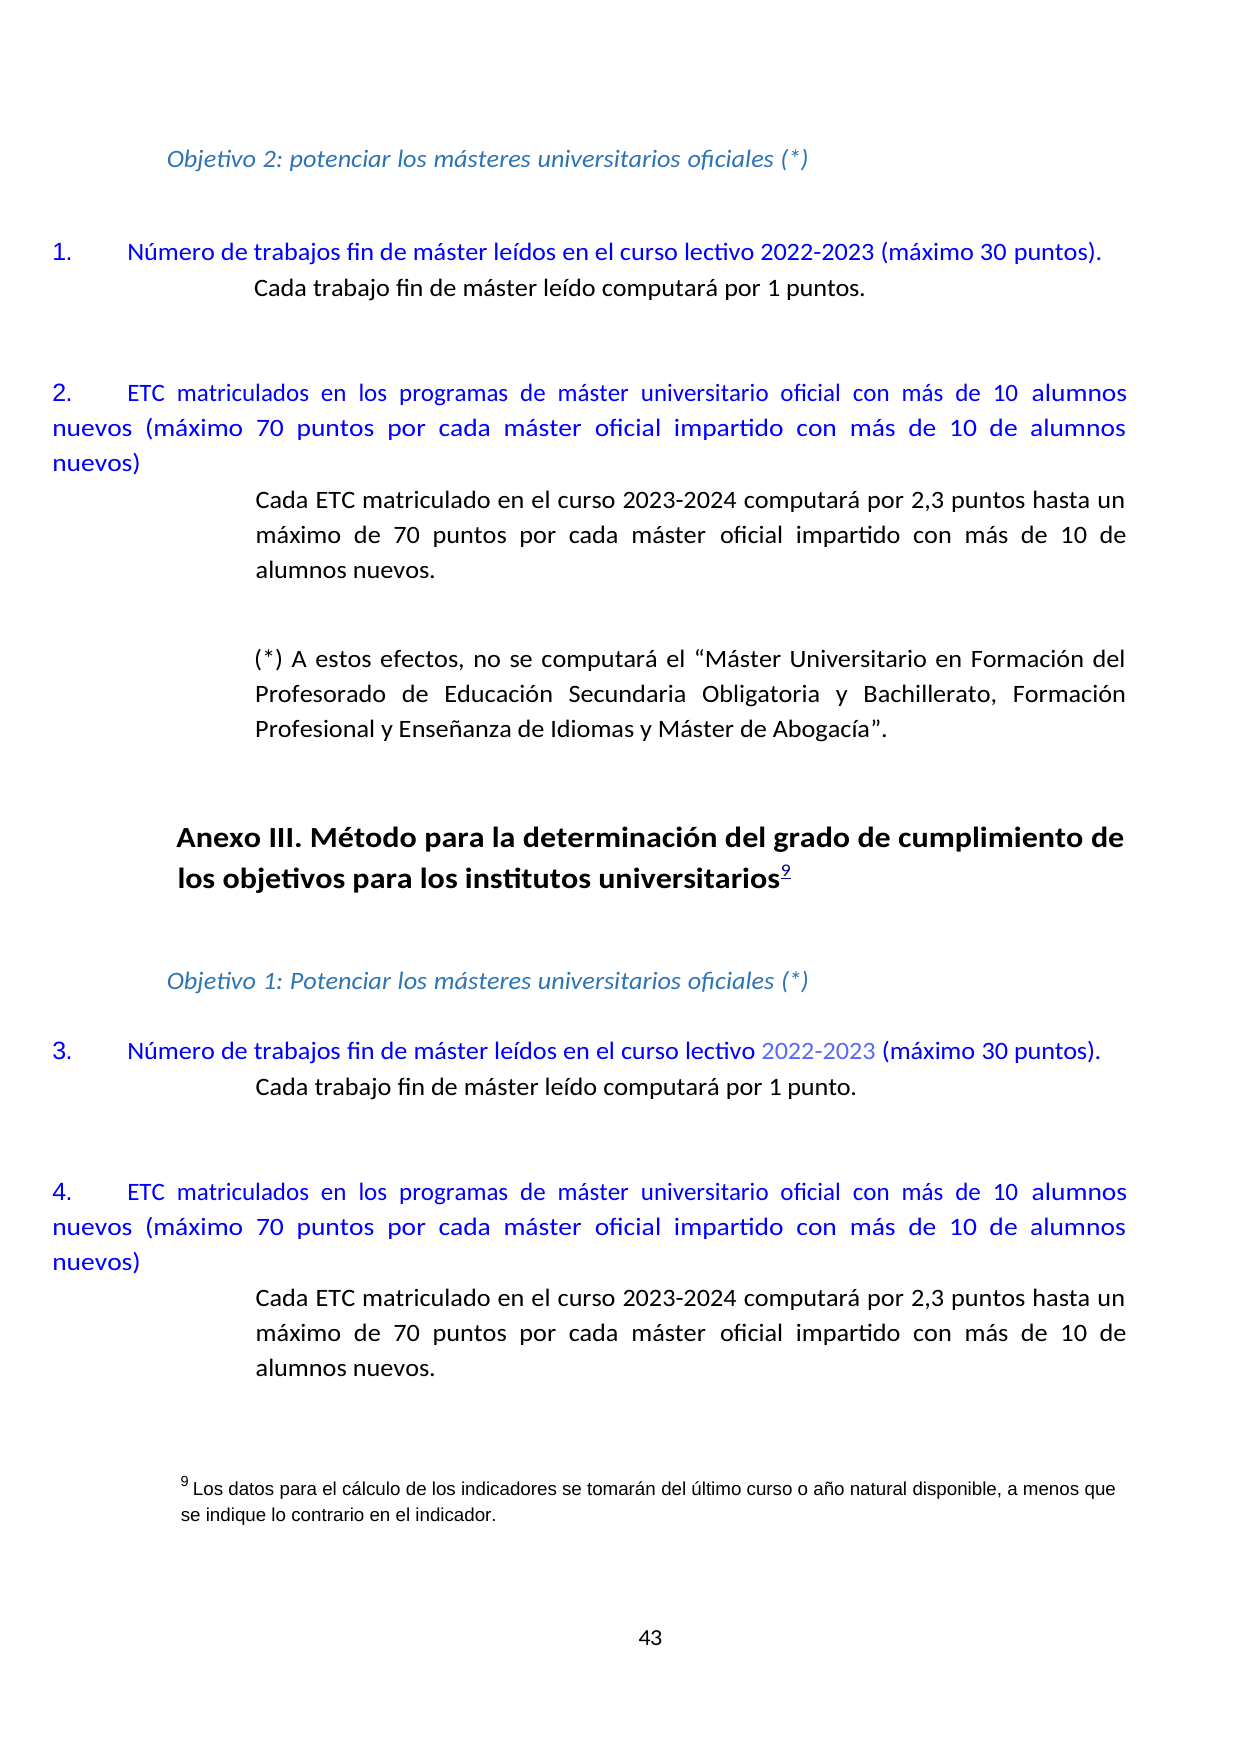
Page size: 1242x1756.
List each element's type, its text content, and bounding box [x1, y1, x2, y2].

text Cada ETC matriculado en el curso 2023-2024 computará por 2,3 puntos hasta un máximo de 70 puntos por cada máster oficial impartido con más de 10 de alumnos nuevos. [255, 484, 1127, 584]
list ETC matriculados en los programas de máster universitario oficial con más de 10 alumnos nuevos (máximo 70 puntos por cada máster oficial impartido con más de 10 de alumnos nuevos) [52, 1176, 1127, 1276]
text Objetivo 1: Potenciar los másteres universitarios oficiales (*) [167, 965, 1198, 996]
list Número de trabajos fin de máster leídos en el curso lectivo 2022-2023 (máximo 30 puntos). [52, 237, 1127, 267]
list Número de trabajos fin de máster leídos en el curso lectivo 2022-2023 (máximo 30 puntos). [52, 1035, 1127, 1066]
subtitle Anexo III. Método para la determinación del grado de cumplimiento de los objetivos para los institutos universitarios9 [176, 819, 1136, 896]
list ETC matriculados en los programas de máster universitario oficial con más de 10 alumnos nuevos (máximo 70 puntos por cada máster oficial impartido con más de 10 de alumnos nuevos) [52, 377, 1127, 478]
text Cada trabajo fin de máster leído computará por 1 puntos. [254, 272, 1198, 303]
text Cada ETC matriculado en el curso 2023-2024 computará por 2,3 puntos hasta un máximo de 70 puntos por cada máster oficial impartido con más de 10 de alumnos nuevos. [255, 1282, 1127, 1383]
text (*) A estos efectos, no se computará el “Máster Universitario en Formación del Profesorado de Educación Secundaria Obligatoria y Bachillerato, Formación Profesional y Enseñanza de Idiomas y Máster de Abogacía”. [254, 643, 1127, 744]
text 9 Los datos para el cálculo de los indicadores se tomarán del último curso o año natural disponible, a menos que se indique lo contrario en el indicador. [180, 1472, 1136, 1526]
text Objetivo 2: potenciar los másteres universitarios oficiales (*) [167, 143, 1198, 174]
text Cada trabajo fin de máster leído computará por 1 punto. [255, 1071, 1198, 1102]
